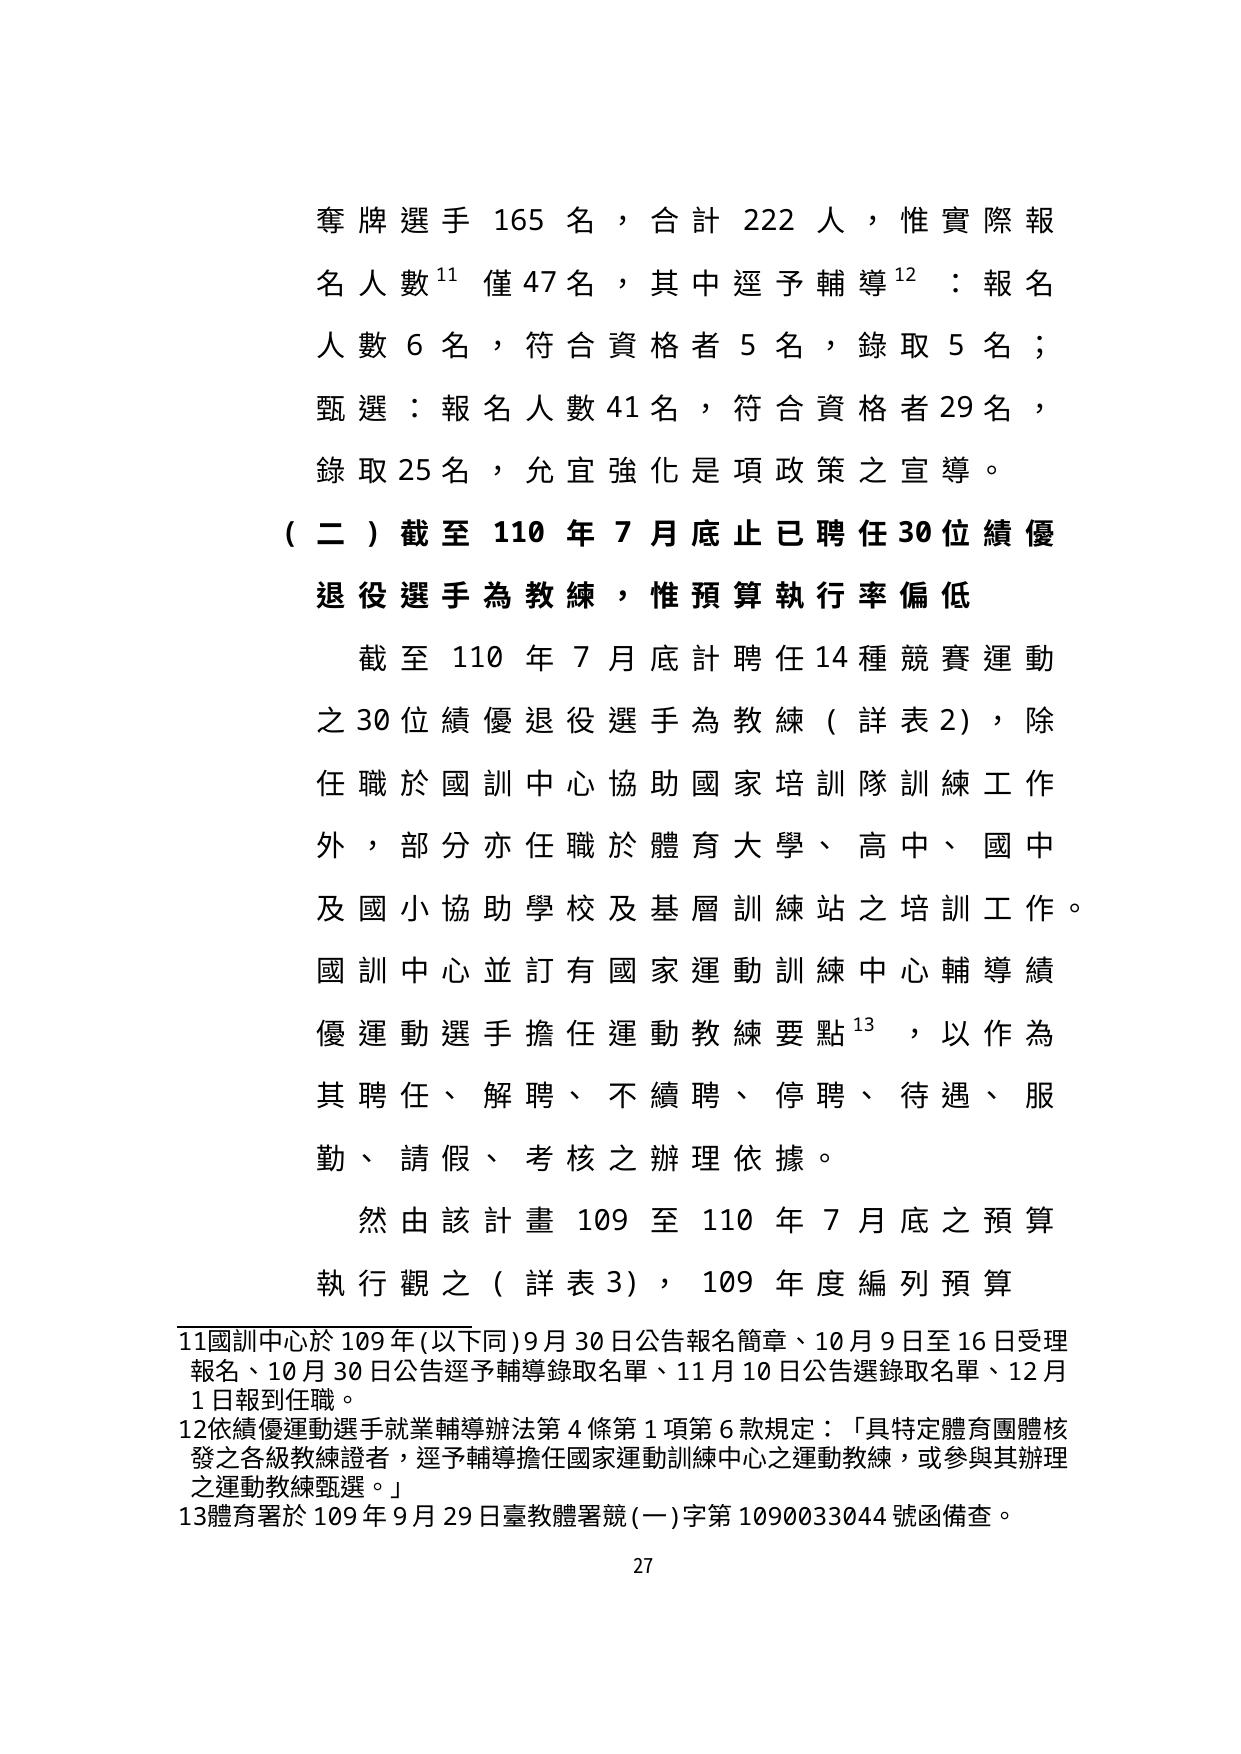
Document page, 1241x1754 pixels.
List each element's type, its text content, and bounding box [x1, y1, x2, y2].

text 奪牌選手165名，合計222人，惟實際報名人數僅47名，其中逕予輔導：報名人數6名，符合資格者5名，錄取5名；甄選：報名人數41名，符合資格者29名，錄取25名，允宜強化是項政策之宣導。 [274, 177, 1060, 490]
text (二)截至110年7月底止已聘任30位績優退役選手為教練，惟預算執行率偏低 [244, 490, 1060, 615]
text 截至110年7月底計聘任14種競賽運動之30位績優退役選手為教練(詳表2)，除任職於國訓中心協助國家培訓隊訓練工作外，部分亦任職於體育大學、高中、國中及國小協助學校及基層訓練站之培訓工作。國訓中心並訂有國家運動訓練中心輔導績優運動選手擔任運動教練要點，以作為其聘任、解聘、不續聘、停聘、待遇、服勤、請假、考核之辦理依據。 [274, 615, 1060, 1177]
text 依績優運動選手就業輔導辦法第4條第1項第6款規定：「具特定體育團體核發之各級教練證者，逕予輔導擔任國家運動訓練中心之運動教練，或參與其辦理之運動教練甄選。」 [177, 1415, 1068, 1502]
text 然由該計畫109至110年7月底之預算執行觀之(詳表3)，109年度編列預算 [274, 1177, 1060, 1302]
text 體育署於109年9月29日臺教體署競(一)字第1090033044號函備查。 [177, 1502, 1068, 1532]
text 國訓中心於109年(以下同)9月30日公告報名簡章、10月9日至16日受理報名、10月30日公告逕予輔導錄取名單、11月10日公告選錄取名單、12月1日報到任職。 [177, 1327, 1068, 1415]
